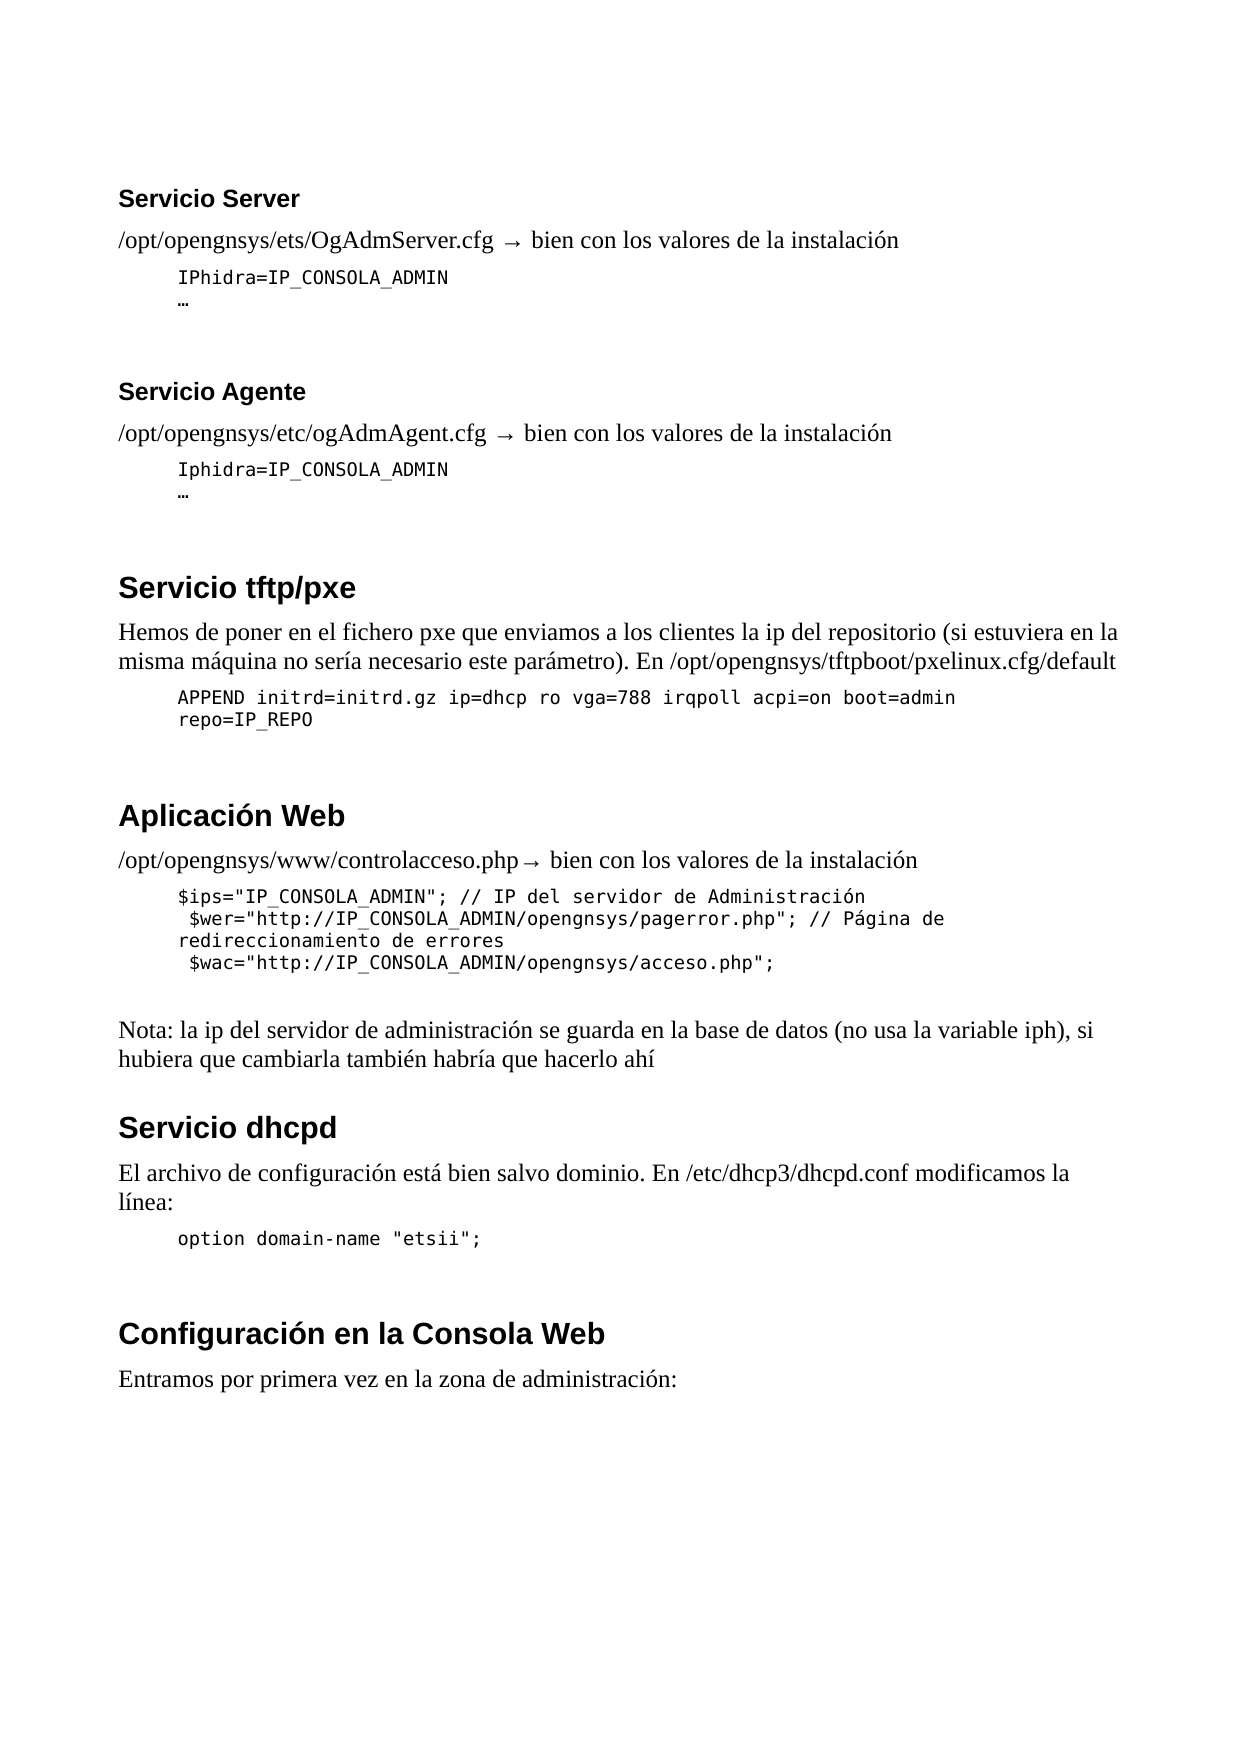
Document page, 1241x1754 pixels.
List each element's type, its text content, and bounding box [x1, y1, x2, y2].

text Nota: la ip del servidor de administración se guarda en la base de datos (no usa la variable iph), si hubiera que cambiarla también habría que hacerlo ahí [118, 1015, 1122, 1072]
text Hemos de poner en el fichero pxe que enviamos a los clientes la ip del repositorio (si estuviera en la misma máquina no sería necesario este parámetro). En /opt/opengnsys/tftpboot/pxelinux.cfg/default [118, 617, 1122, 675]
subtitle Servicio dhcpd [118, 1110, 1122, 1145]
text APPEND initrd=initrd.gz ip=dhcp ro vga=788 irqpoll acpi=on boot=admin repo=IP_REPO [177, 687, 1063, 731]
subtitle Aplicación Web [118, 797, 1122, 832]
text /opt/opengnsys/etc/ogAdmAgent.cfg → bien con los valores de la instalación [118, 418, 1122, 447]
subtitle Configuración en la Consola Web [118, 1316, 1122, 1351]
text IPhidra=IP_CONSOLA_ADMIN … [177, 267, 1063, 311]
text Iphidra=IP_CONSOLA_ADMIN … [177, 459, 1063, 503]
text /opt/opengnsys/www/controlacceso.php→ bien con los valores de la instalación [118, 845, 1122, 874]
text /opt/opengnsys/ets/OgAdmServer.cfg → bien con los valores de la instalación [118, 226, 1122, 254]
text Entramos por primera vez en la zona de administración: [118, 1364, 1122, 1392]
subtitle Servicio tftp/pxe [118, 569, 1122, 605]
subtitle Servicio Agente [118, 377, 1122, 406]
text $ips="IP_CONSOLA_ADMIN"; // IP del servidor de Administración $wer="http://IP_CONSOLA_ADMIN/opengnsys/pagerror.php"; // Página de redireccionamiento de errores $wac="http://IP_CONSOLA_ADMIN/opengnsys/acceso.php"; [177, 886, 1063, 974]
text El archivo de configuración está bien salvo dominio. En /etc/dhcp3/dhcpd.conf modificamos la línea: [118, 1158, 1122, 1215]
subtitle Servicio Server [118, 184, 1122, 213]
text option domain-name "etsii"; [177, 1228, 1063, 1250]
